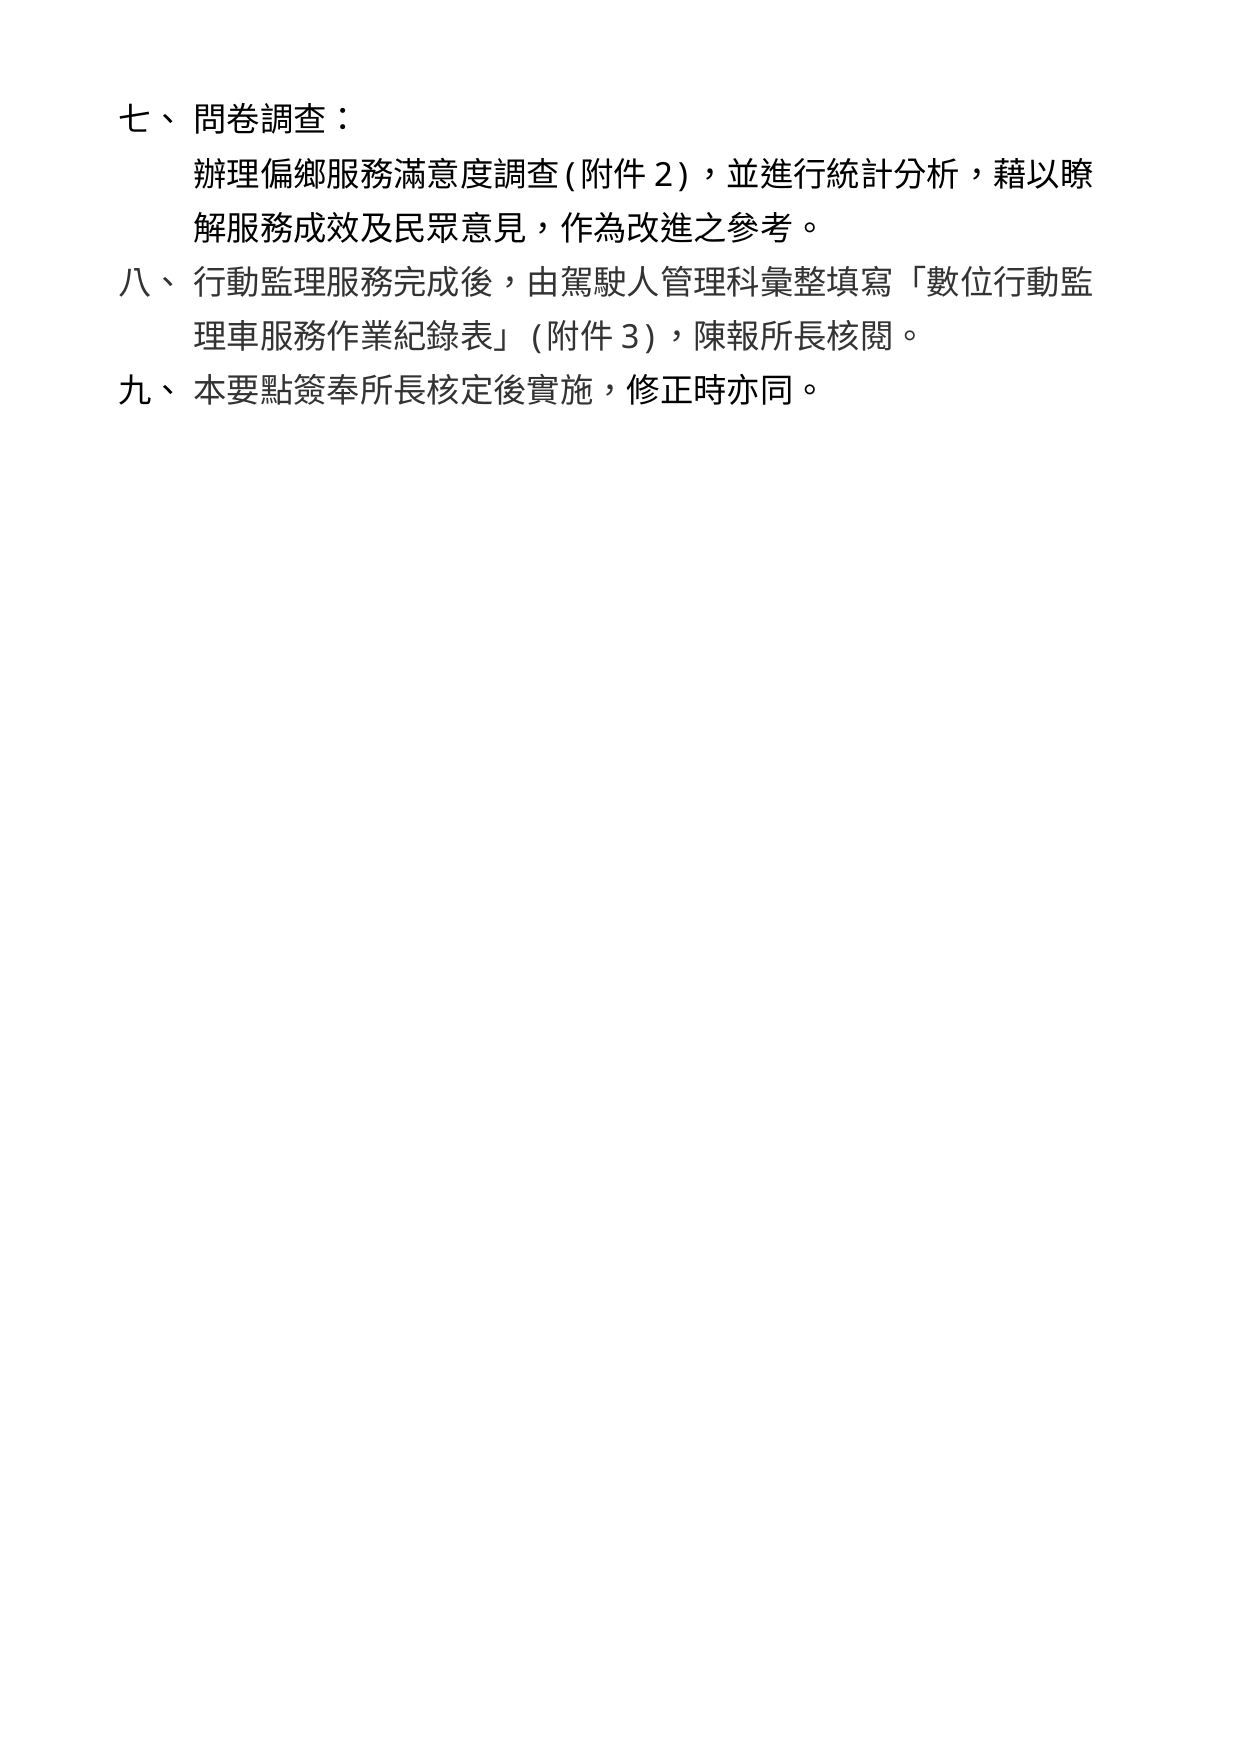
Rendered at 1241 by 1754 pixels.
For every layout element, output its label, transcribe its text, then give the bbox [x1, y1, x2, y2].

list 行動監理服務完成後，由駕駛人管理科彙整填寫「數位行動監理車服務作業紀錄表」(附件3)，陳報所長核閱。 [118, 251, 1122, 359]
list 問卷調查： 辦理偏鄉服務滿意度調查(附件2)，並進行統計分析，藉以瞭解服務成效及民眾意見，作為改進之參考。 [118, 88, 1122, 251]
list 本要點簽奉所長核定後實施，修正時亦同。 [118, 359, 1122, 413]
